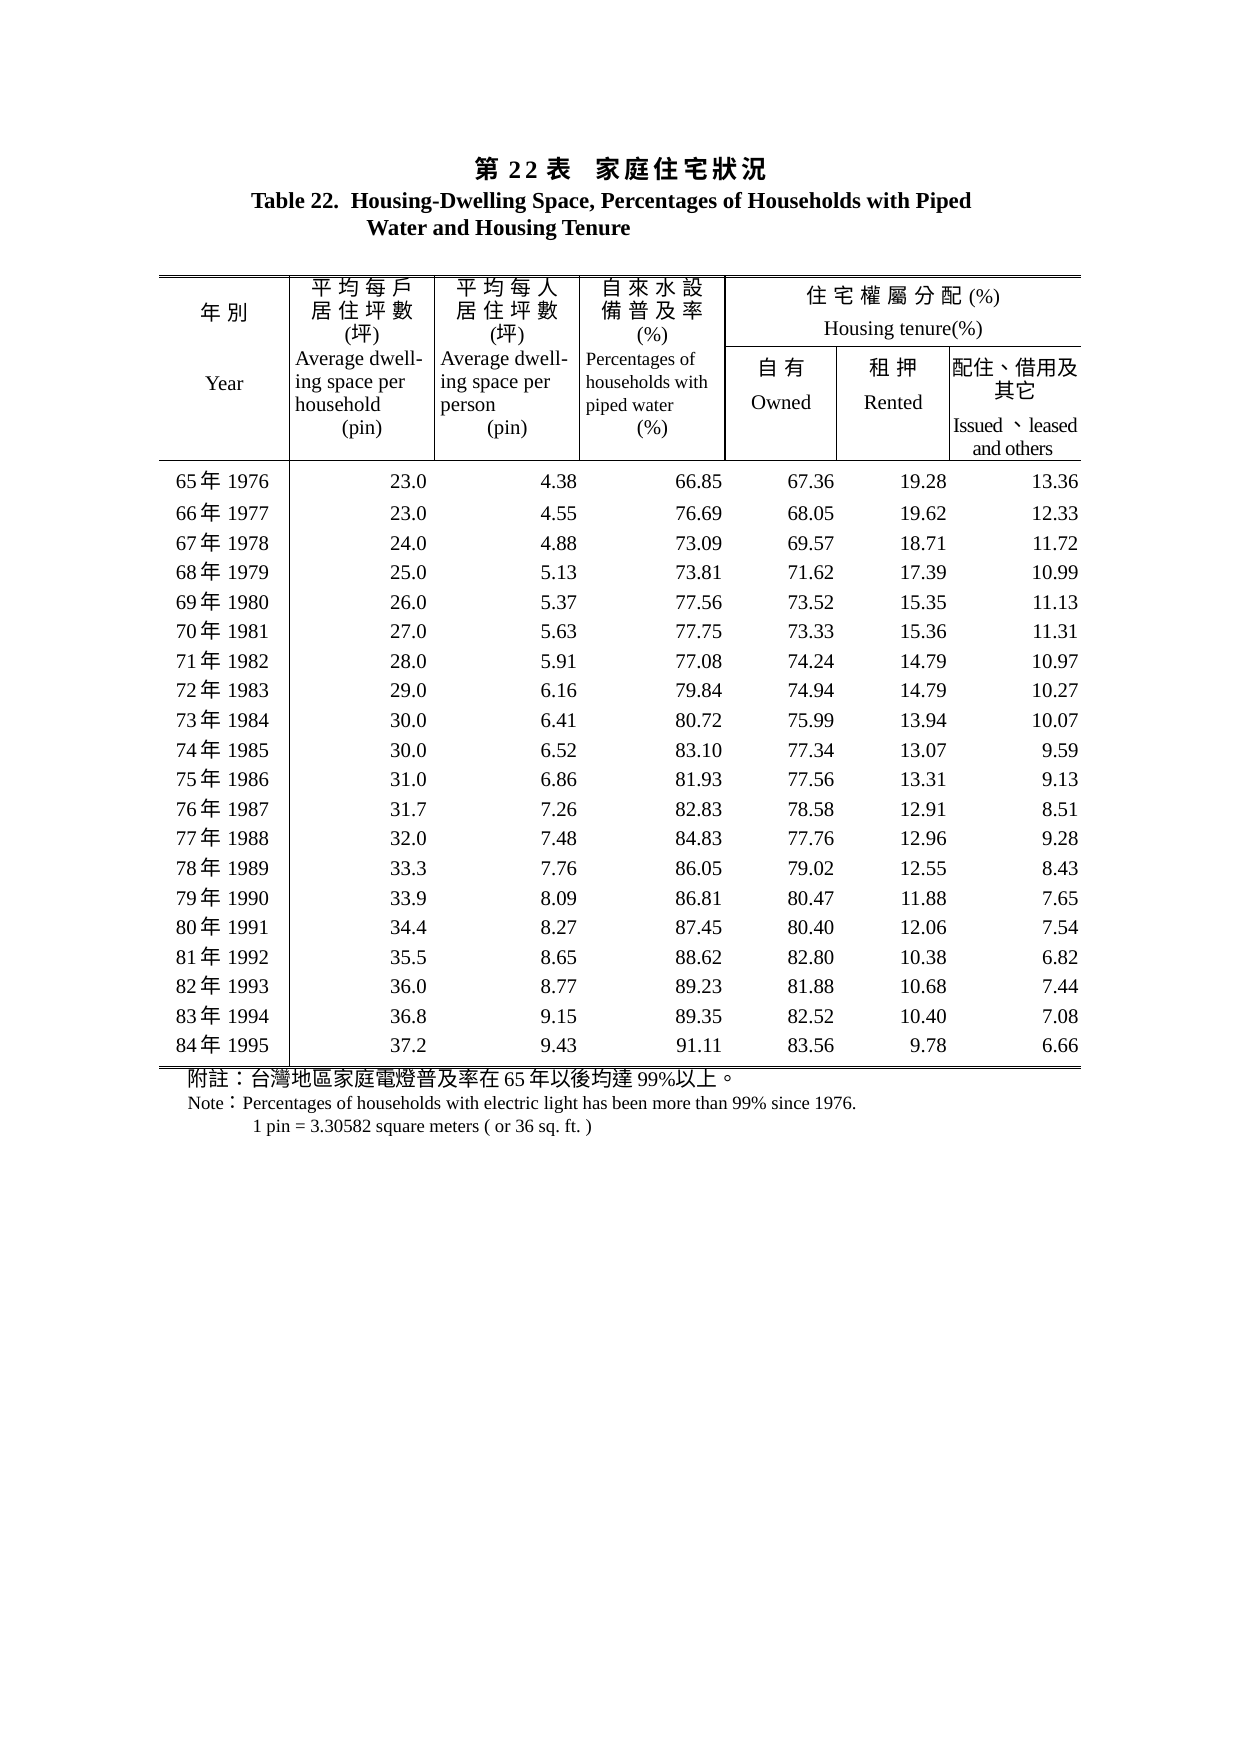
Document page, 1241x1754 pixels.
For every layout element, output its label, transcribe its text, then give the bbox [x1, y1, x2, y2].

table_cell 1983 [224, 670, 289, 699]
table_cell 83年 [159, 995, 224, 1024]
table_cell 自來水設 備普及率 (%) [580, 278, 724, 346]
table_cell 1993 [224, 965, 289, 995]
table_cell 23.0 [290, 461, 434, 492]
table_cell 5.37 [434, 581, 580, 610]
table_cell 10.40 [837, 995, 949, 1024]
table_cell 12.55 [837, 847, 949, 877]
table_cell 8.09 [434, 877, 580, 906]
table_cell 1985 [224, 729, 289, 758]
table_cell [837, 1054, 949, 1066]
table_cell 平均每戶 居住坪數 (坪) [290, 278, 434, 346]
table_cell 6.86 [434, 758, 580, 788]
table_cell 72年 [159, 670, 224, 699]
table_cell 77.56 [580, 581, 725, 610]
table_cell 13.94 [837, 699, 949, 729]
table_cell 73年 [159, 699, 224, 729]
table_cell 24.0 [290, 522, 434, 551]
table_cell 73.52 [725, 581, 837, 610]
table_cell 73.33 [725, 610, 837, 640]
table_cell 70年 [159, 610, 224, 640]
table_cell 36.0 [290, 965, 434, 995]
table_cell 9.13 [949, 758, 1081, 788]
table_cell 26.0 [290, 581, 434, 610]
table_cell 8.65 [434, 936, 580, 965]
table_cell 8.77 [434, 965, 580, 995]
table_cell 7.76 [434, 847, 580, 877]
table_cell 17.39 [837, 551, 949, 581]
table_cell 8.43 [949, 847, 1081, 877]
table_cell 1978 [224, 522, 289, 551]
table_cell 6.82 [949, 936, 1081, 965]
table_cell 9.59 [949, 729, 1081, 758]
text 1 pin = 3.30582 square meters ( or 36 sq. ft. ) [252, 1114, 1053, 1137]
table_cell 27.0 [290, 610, 434, 640]
table_cell 10.27 [949, 670, 1081, 699]
table_cell 84年 [159, 1025, 224, 1054]
table_cell 8.51 [949, 788, 1081, 817]
table_cell 年別 [159, 278, 289, 346]
table_cell 66.85 [580, 461, 725, 492]
table_cell 1989 [224, 847, 289, 877]
table_cell 78.58 [725, 788, 837, 817]
table_cell 配住、借用及其它 Issued 、leased and others [950, 347, 1081, 459]
table_cell 19.28 [837, 461, 949, 492]
table_cell 5.63 [434, 610, 580, 640]
table_cell 1992 [224, 936, 289, 965]
table_cell 36.8 [290, 995, 434, 1024]
table_cell 75.99 [725, 699, 837, 729]
table_cell 31.7 [290, 788, 434, 817]
table_cell Year [159, 346, 289, 459]
table_cell 4.38 [434, 461, 580, 492]
table_cell 1995 [224, 1025, 289, 1054]
table_cell 9.78 [837, 1025, 949, 1054]
table_cell 33.3 [290, 847, 434, 877]
table_cell 86.81 [580, 877, 725, 906]
table_cell 32.0 [290, 818, 434, 847]
table_cell 82年 [159, 965, 224, 995]
table_cell 71.62 [725, 551, 837, 581]
table_cell 76年 [159, 788, 224, 817]
table_cell 10.99 [949, 551, 1081, 581]
table_cell 4.55 [434, 492, 580, 522]
table_cell [159, 1054, 224, 1066]
table_cell 77.08 [580, 640, 725, 669]
table_cell 78年 [159, 847, 224, 877]
table_cell 79.02 [725, 847, 837, 877]
table_cell [580, 1054, 725, 1066]
table_cell 30.0 [290, 699, 434, 729]
table_cell 77.56 [725, 758, 837, 788]
table_cell 13.31 [837, 758, 949, 788]
table_cell 1979 [224, 551, 289, 581]
table_cell 7.26 [434, 788, 580, 817]
table_cell 10.38 [837, 936, 949, 965]
table_cell 6.52 [434, 729, 580, 758]
table_cell 9.43 [434, 1025, 580, 1054]
table_cell 77.76 [725, 818, 837, 847]
table_cell 34.4 [290, 906, 434, 936]
table_cell 19.62 [837, 492, 949, 522]
table_cell 31.0 [290, 758, 434, 788]
table_cell 12.06 [837, 906, 949, 936]
table_cell 11.13 [949, 581, 1081, 610]
table_cell [949, 1054, 1081, 1066]
table_cell 自有 Owned [726, 347, 836, 459]
table_cell 80.47 [725, 877, 837, 906]
table_cell 37.2 [290, 1025, 434, 1054]
table_cell 租押 Rented [837, 347, 949, 459]
table_cell 82.52 [725, 995, 837, 1024]
table_cell 35.5 [290, 936, 434, 965]
table_cell Table 22. Housing-Dwelling Space, Percentages of Households with Piped Water and Housing Tenure [159, 188, 1081, 242]
table_cell 89.35 [580, 995, 725, 1024]
table_cell 1980 [224, 581, 289, 610]
table_cell 73.09 [580, 522, 725, 551]
table_cell 7.48 [434, 818, 580, 847]
table_cell 1981 [224, 610, 289, 640]
table_cell 6.41 [434, 699, 580, 729]
table_cell 84.83 [580, 818, 725, 847]
table_cell 15.35 [837, 581, 949, 610]
table_cell 14.79 [837, 640, 949, 669]
table_cell 33.9 [290, 877, 434, 906]
table_cell 80.72 [580, 699, 725, 729]
table_cell 平均每人 居住坪數 (坪) [435, 278, 579, 346]
table_cell 5.91 [434, 640, 580, 669]
table_cell 69年 [159, 581, 224, 610]
table_cell 81年 [159, 936, 224, 965]
table_cell 68年 [159, 551, 224, 581]
table_cell 1982 [224, 640, 289, 669]
table_cell Percentages of households with piped water (%) [580, 346, 724, 459]
table_cell 80.40 [725, 906, 837, 936]
table_cell 13.07 [837, 729, 949, 758]
table_cell 77.75 [580, 610, 725, 640]
table_cell [159, 242, 1081, 258]
table_cell 1988 [224, 818, 289, 847]
table_cell 75年 [159, 758, 224, 788]
table_cell 74.24 [725, 640, 837, 669]
table_cell 1991 [224, 906, 289, 936]
table_cell 14.79 [837, 670, 949, 699]
table_cell 住宅權屬分配(%) Housing tenure(%) [726, 278, 1081, 346]
table_cell 65年 [159, 461, 224, 492]
table_cell 9.15 [434, 995, 580, 1024]
table_header 第22表 家庭住宅狀況 [159, 150, 1081, 187]
table_cell 7.08 [949, 995, 1081, 1024]
table_cell 66年 [159, 492, 224, 522]
table_cell 69.57 [725, 522, 837, 551]
table_cell 91.11 [580, 1025, 725, 1054]
table_cell 74年 [159, 729, 224, 758]
table_cell 11.88 [837, 877, 949, 906]
table_cell 1990 [224, 877, 289, 906]
table_cell 87.45 [580, 906, 725, 936]
table_cell 67年 [159, 522, 224, 551]
table_cell 1984 [224, 699, 289, 729]
table_cell 71年 [159, 640, 224, 669]
table_cell Average dwell­ing space per household (pin) [290, 346, 434, 459]
table_cell 29.0 [290, 670, 434, 699]
table_cell 6.16 [434, 670, 580, 699]
table_cell 6.66 [949, 1025, 1081, 1054]
table_cell [159, 258, 1081, 275]
table_cell 83.56 [725, 1025, 837, 1054]
table_cell 86.05 [580, 847, 725, 877]
table_cell 73.81 [580, 551, 725, 581]
table_cell 10.07 [949, 699, 1081, 729]
table_cell 68.05 [725, 492, 837, 522]
table_cell 80年 [159, 906, 224, 936]
table_cell 67.36 [725, 461, 837, 492]
table_cell 11.31 [949, 610, 1081, 640]
table_cell 23.0 [290, 492, 434, 522]
table_cell 89.23 [580, 965, 725, 995]
table_cell 1977 [224, 492, 289, 522]
table_cell 74.94 [725, 670, 837, 699]
table_cell 5.13 [434, 551, 580, 581]
table_cell 10.68 [837, 965, 949, 995]
table_cell 25.0 [290, 551, 434, 581]
table_cell 13.36 [949, 461, 1081, 492]
table_cell 1994 [224, 995, 289, 1024]
table_cell 79.84 [580, 670, 725, 699]
table_cell 1986 [224, 758, 289, 788]
table_cell 7.65 [949, 877, 1081, 906]
table_cell 82.80 [725, 936, 837, 965]
table_cell 28.0 [290, 640, 434, 669]
table_cell 7.44 [949, 965, 1081, 995]
table_cell 11.72 [949, 522, 1081, 551]
table_cell 81.88 [725, 965, 837, 995]
table_cell [290, 1054, 434, 1066]
table_cell 18.71 [837, 522, 949, 551]
table_cell 10.97 [949, 640, 1081, 669]
table_cell 9.28 [949, 818, 1081, 847]
table_cell 77年 [159, 818, 224, 847]
table_cell 1987 [224, 788, 289, 817]
table_cell 8.27 [434, 906, 580, 936]
table_cell 77.34 [725, 729, 837, 758]
table_cell [725, 1054, 837, 1066]
table_cell [224, 1054, 289, 1066]
table_cell 81.93 [580, 758, 725, 788]
table_cell 76.69 [580, 492, 725, 522]
table_cell 82.83 [580, 788, 725, 817]
table_cell Average dwell­ing space per person (pin) [435, 346, 579, 459]
table_cell 88.62 [580, 936, 725, 965]
table_cell 1976 [224, 461, 289, 492]
table_cell 12.91 [837, 788, 949, 817]
text 附註：台灣地區家庭電燈普及率在65年以後均達99%以上。 [187, 1069, 1053, 1091]
table_cell 12.33 [949, 492, 1081, 522]
table_cell 15.36 [837, 610, 949, 640]
table_cell 12.96 [837, 818, 949, 847]
text Note：Percentages of households with electric light has been more than 99% since 1976. [187, 1091, 1053, 1114]
table_cell 30.0 [290, 729, 434, 758]
table_cell [434, 1054, 580, 1066]
table_cell 7.54 [949, 906, 1081, 936]
table_cell 79年 [159, 877, 224, 906]
table_cell 4.88 [434, 522, 580, 551]
table_cell 83.10 [580, 729, 725, 758]
